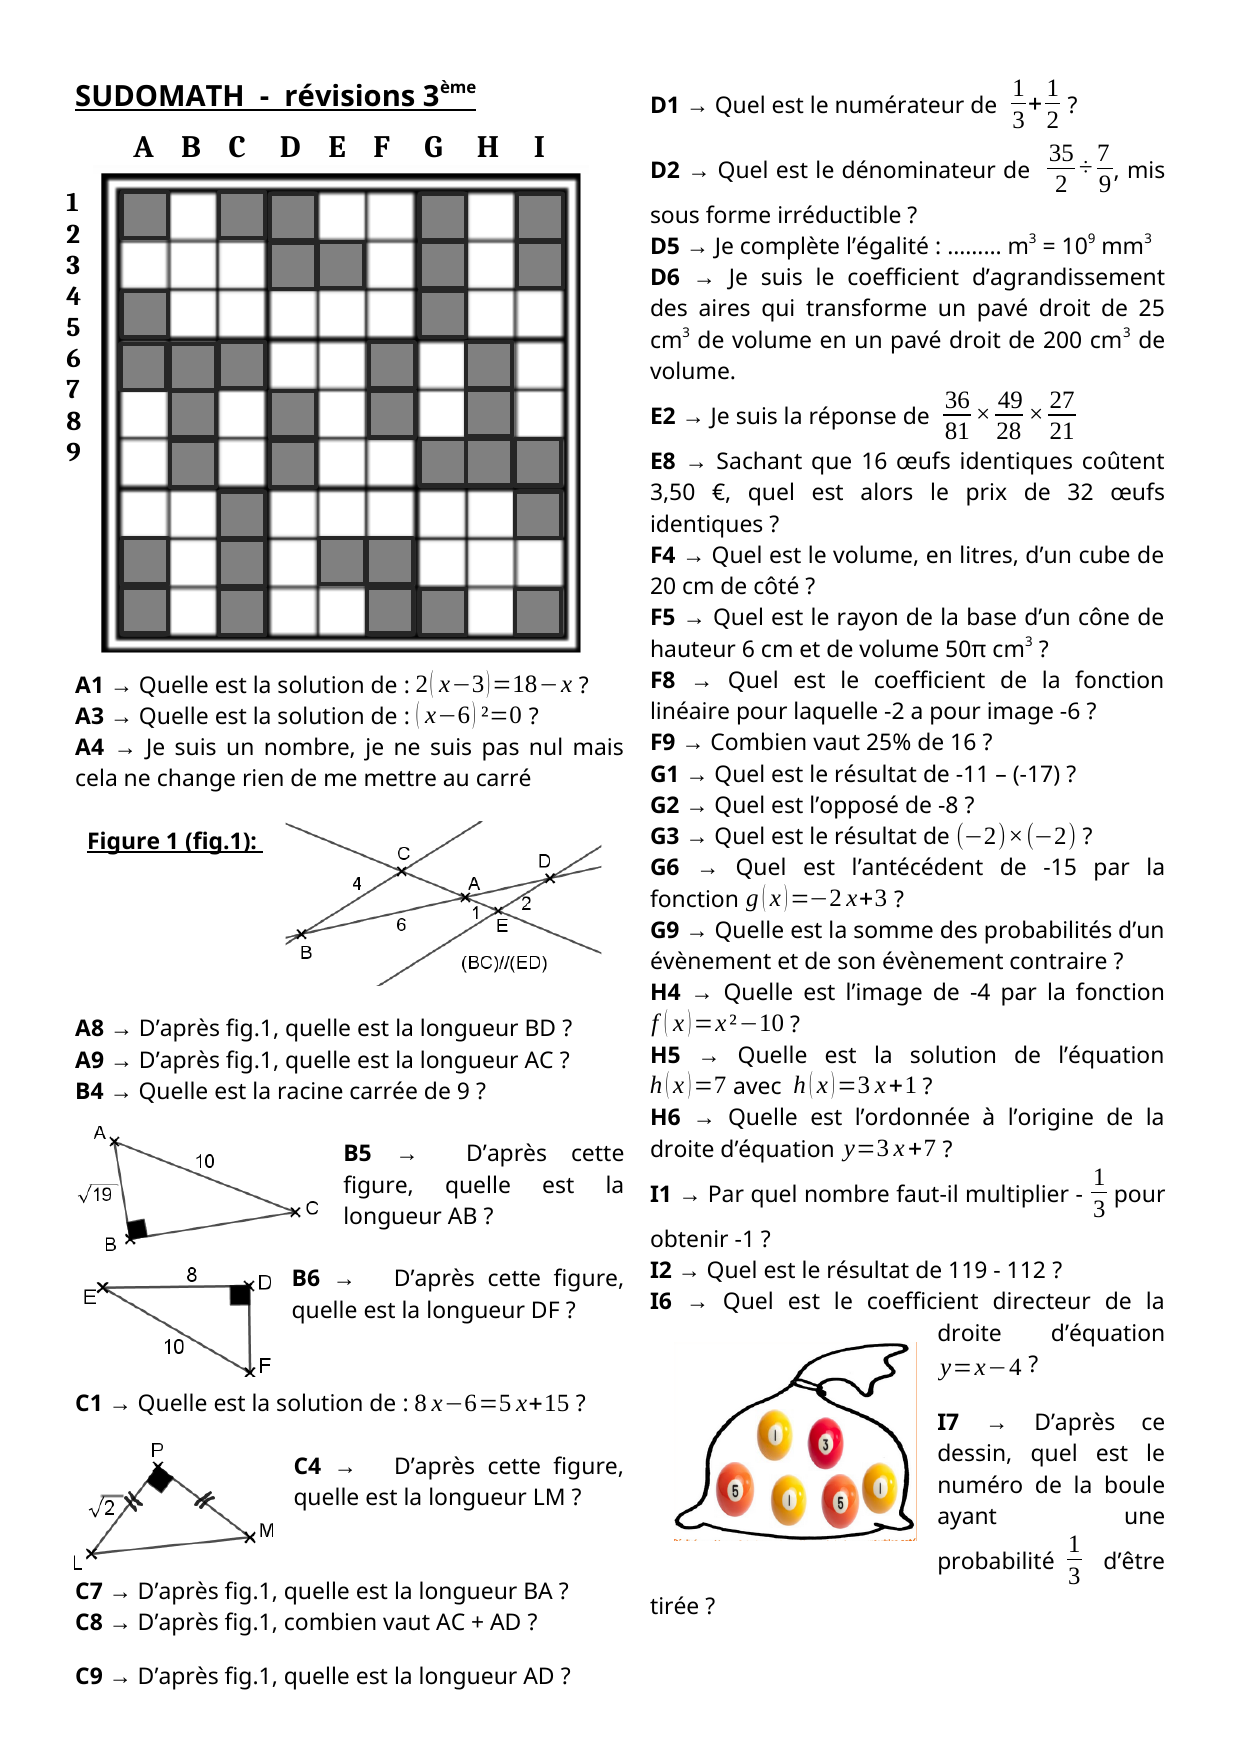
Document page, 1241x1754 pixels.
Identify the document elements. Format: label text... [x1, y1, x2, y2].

picture [285, 821, 602, 986]
picture [72, 1263, 273, 1377]
picture [674, 1342, 917, 1541]
text G1 → Quel est le résultat de -11 – (-17) ? [650, 758, 1165, 789]
text A3 → Quelle est la solution de : ? [75, 700, 624, 731]
text G9 → Quelle est la somme des probabilités d’un évènement et de son évènement contraire ? [650, 914, 1165, 976]
text Figure 1 (fig.1): [75, 825, 285, 856]
text F4 → Quel est le volume, en litres, d’un cube de 20 cm de côté ? [650, 539, 1165, 601]
text D1 → Quel est le numérateur de ? [650, 75, 1165, 134]
text G2 → Quel est l’opposé de -8 ? [650, 789, 1165, 820]
text A1 → Quelle est la solution de : ? [75, 115, 625, 700]
text F9 → Combien vaut 25% de 16 ? [650, 726, 1165, 758]
text C1 → Quelle est la solution de : ? [75, 1387, 624, 1419]
picture [61, 1123, 325, 1253]
text H4 → Quelle est l’image de -4 par la fonction ? [650, 976, 1165, 1039]
text C9 → D’après fig.1, quelle est la longueur AD ? [75, 1660, 624, 1691]
text G6 → Quel est l’antécédent de -15 par la fonction ? [650, 851, 1165, 914]
picture [93, 165, 589, 661]
text C4 → D’après cette figure, quelle est la longueur LM ? [275, 1450, 624, 1512]
text E2 → Je suis la réponse de [650, 386, 1165, 445]
text B6 → D’après cette figure, quelle est la longueur DF ? [75, 1262, 624, 1325]
text D5 → Je complète l’égalité : ……… m3 = 109 mm3 [650, 230, 1165, 261]
text [602, 825, 624, 856]
text I7 → D’après ce dessin, quel est le numéro de la boule ayant une probabilité d’être tirée ? [650, 1406, 1165, 1621]
text F5 → Quel est le rayon de la base d’un cône de hauteur 6 cm et de volume 50π cm3 ? [650, 601, 1165, 664]
text A8 → D’après fig.1, quelle est la longueur BD ? [75, 1012, 624, 1044]
text E8 → Sachant que 16 œufs identiques coûtent 3,50 €, quel est alors le prix de 32 œufs identiques ? [650, 445, 1165, 539]
text H6 → Quelle est l’ordonnée à l’origine de la droite d’équation ? [650, 1101, 1165, 1164]
picture [62, 1438, 275, 1570]
text F8 → Quel est le coefficient de la fonction linéaire pour laquelle -2 a pour image -6 ? [650, 664, 1165, 726]
text I1 → Par quel nombre faut-il multiplier - pour obtenir -1 ? [650, 1164, 1165, 1254]
text I2 → Quel est le résultat de 119 - 112 ? [650, 1254, 1165, 1285]
text SUDOMATH - révisions 3ème [75, 75, 624, 115]
text A9 → D’après fig.1, quelle est la longueur AC ? [75, 1044, 624, 1075]
text D6 → Je suis le coefficient d’agrandissement des aires qui transforme un pavé droit de 25 cm3 de volume en un pavé droit de 200 cm3 de volume. [650, 261, 1165, 386]
text H5 → Quelle est la solution de l’équation avec ? [650, 1039, 1165, 1101]
text I6 → Quel est le coefficient directeur de la droite d’équation ? [650, 1285, 1165, 1386]
text D2 → Quel est le dénominateur de , mis sous forme irréductible ? [650, 140, 1165, 230]
text B5 → D’après cette figure, quelle est la longueur AB ? [325, 1137, 624, 1231]
text A4 → Je suis un nombre, je ne suis pas nul mais cela ne change rien de me mettre au carré [75, 731, 624, 794]
text B4 → Quelle est la racine carrée de 9 ? [75, 1075, 624, 1106]
text C7 → D’après fig.1, quelle est la longueur BA ? [75, 1575, 624, 1606]
text G3 → Quel est le résultat de ? [650, 820, 1165, 851]
text C8 → D’après fig.1, combien vaut AC + AD ? [75, 1606, 624, 1637]
